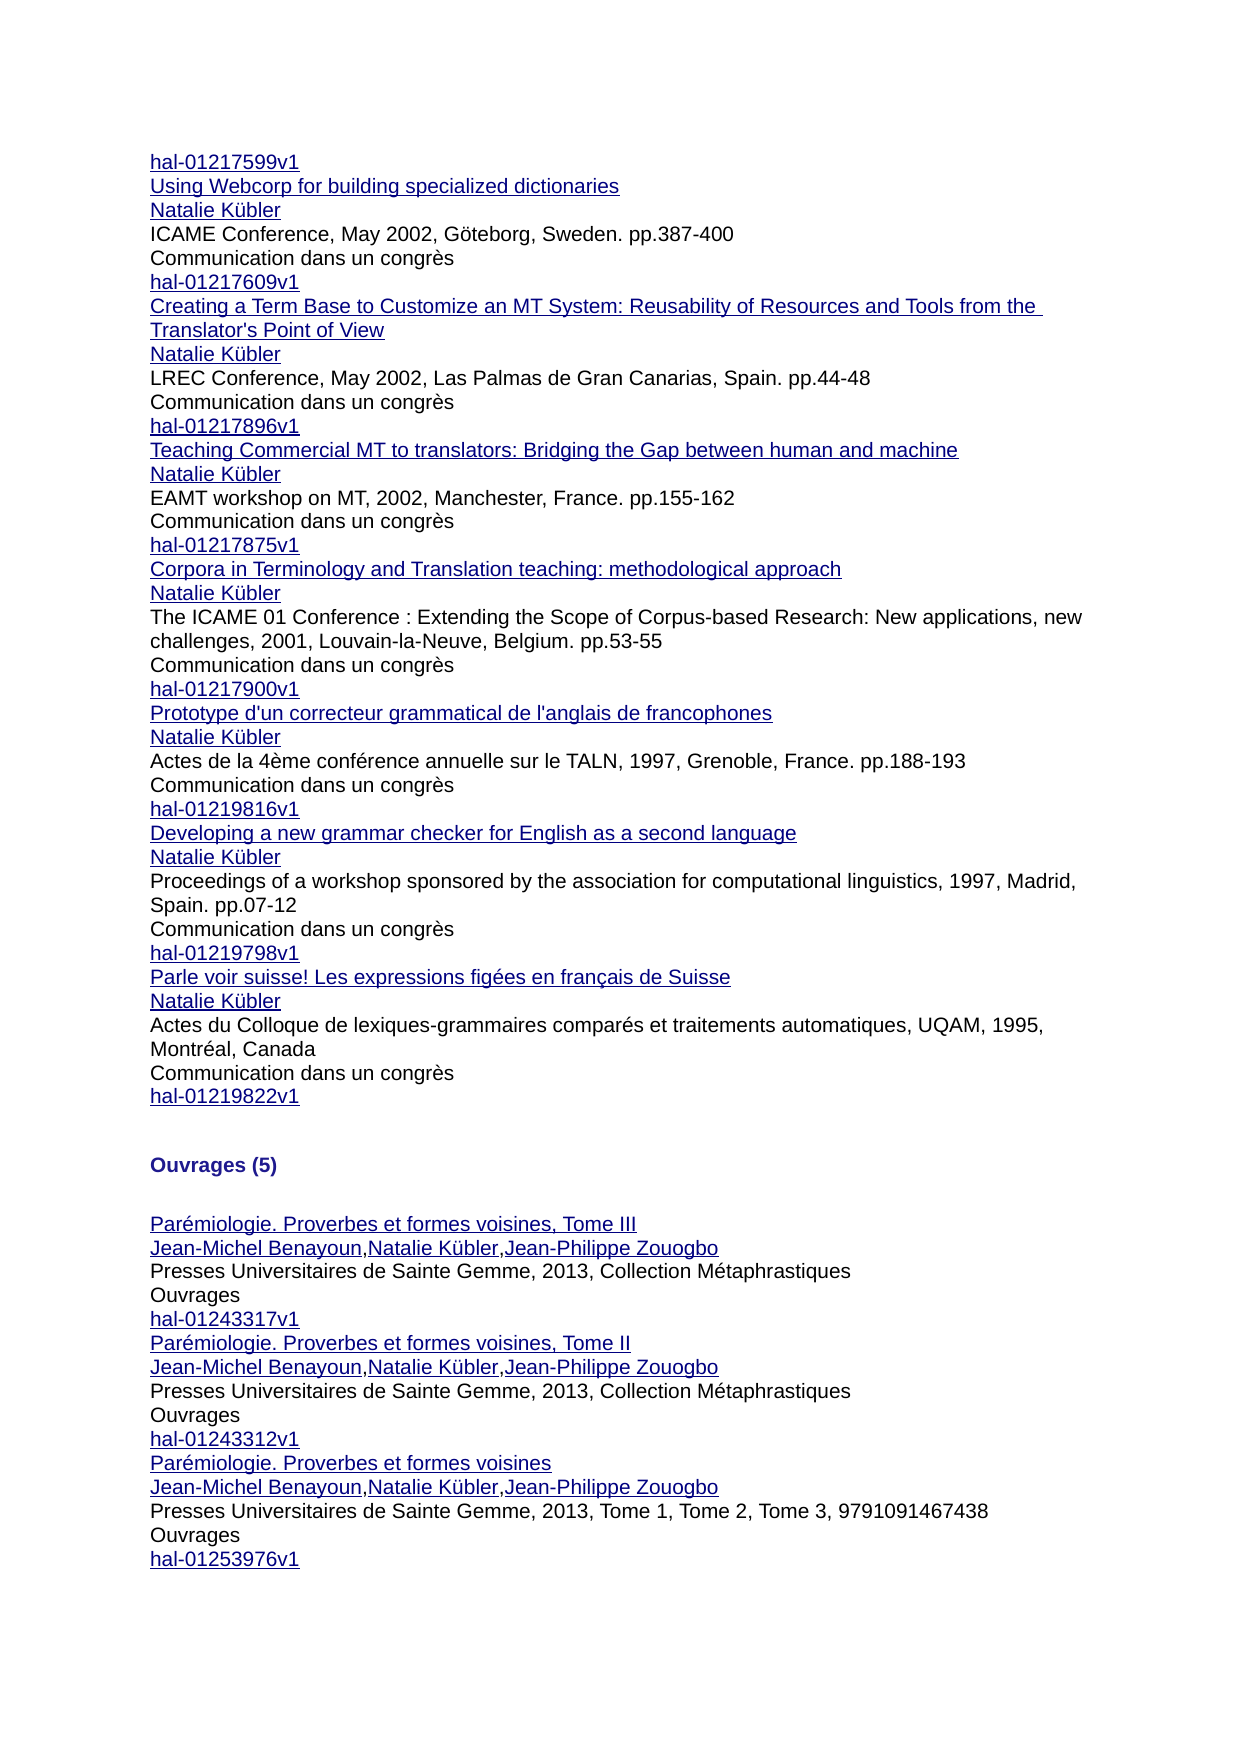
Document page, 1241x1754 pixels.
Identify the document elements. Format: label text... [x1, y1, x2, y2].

table_cell hal-01217599v1 [150, 150, 1090, 174]
table_cell Prototype d'un correcteur grammatical de l'anglais de francophones Natalie Kübler Actes de la 4ème conférence annuelle sur le TALN, 1997, Grenoble, France. pp.188-193 Communication dans un congrès hal-01219816v1 [150, 701, 1090, 821]
table_cell Parémiologie. Proverbes et formes voisines Jean-Michel Benayoun,Natalie Kübler,Jean-Philippe Zouogbo Presses Universitaires de Sainte Gemme, 2013, Tome 1, Tome 2, Tome 3, 9791091467438 Ouvrages hal-01253976v1 [150, 1451, 1090, 1571]
subtitle Ouvrages (5) [150, 1153, 1090, 1177]
table_cell Teaching Commercial MT to translators: Bridging the Gap between human and machine Natalie Kübler EAMT workshop on MT, 2002, Manchester, France. pp.155-162 Communication dans un congrès hal-01217875v1 [150, 438, 1090, 557]
table_cell Corpora in Terminology and Translation teaching: methodological approach Natalie Kübler The ICAME 01 Conference : Extending the Scope of Corpus-based Research: New applications, new challenges, 2001, Louvain-la-Neuve, Belgium. pp.53-55 Communication dans un congrès hal-01217900v1 [150, 557, 1090, 701]
table_cell Developing a new grammar checker for English as a second language Natalie Kübler Proceedings of a workshop sponsored by the association for computational linguistics, 1997, Madrid, Spain. pp.07-12 Communication dans un congrès hal-01219798v1 [150, 821, 1090, 964]
table_cell Creating a Term Base to Customize an MT System: Reusability of Resources and Tools from the Translator's Point of View Natalie Kübler LREC Conference, May 2002, Las Palmas de Gran Canarias, Spain. pp.44-48 Communication dans un congrès hal-01217896v1 [150, 294, 1090, 437]
table_cell Parémiologie. Proverbes et formes voisines, Tome II Jean-Michel Benayoun,Natalie Kübler,Jean-Philippe Zouogbo Presses Universitaires de Sainte Gemme, 2013, Collection Métaphrastiques Ouvrages hal-01243312v1 [150, 1331, 1090, 1451]
table_header Parémiologie. Proverbes et formes voisines, Tome III Jean-Michel Benayoun,Natalie Kübler,Jean-Philippe Zouogbo Presses Universitaires de Sainte Gemme, 2013, Collection Métaphrastiques Ouvrages hal-01243317v1 [150, 1211, 1090, 1331]
table_cell Parle voir suisse! Les expressions figées en français de Suisse Natalie Kübler Actes du Colloque de lexiques-grammaires comparés et traitements automatiques, UQAM, 1995, Montréal, Canada Communication dans un congrès hal-01219822v1 [150, 965, 1090, 1108]
table_cell Using Webcorp for building specialized dictionaries Natalie Kübler ICAME Conference, May 2002, Göteborg, Sweden. pp.387-400 Communication dans un congrès hal-01217609v1 [150, 174, 1090, 294]
